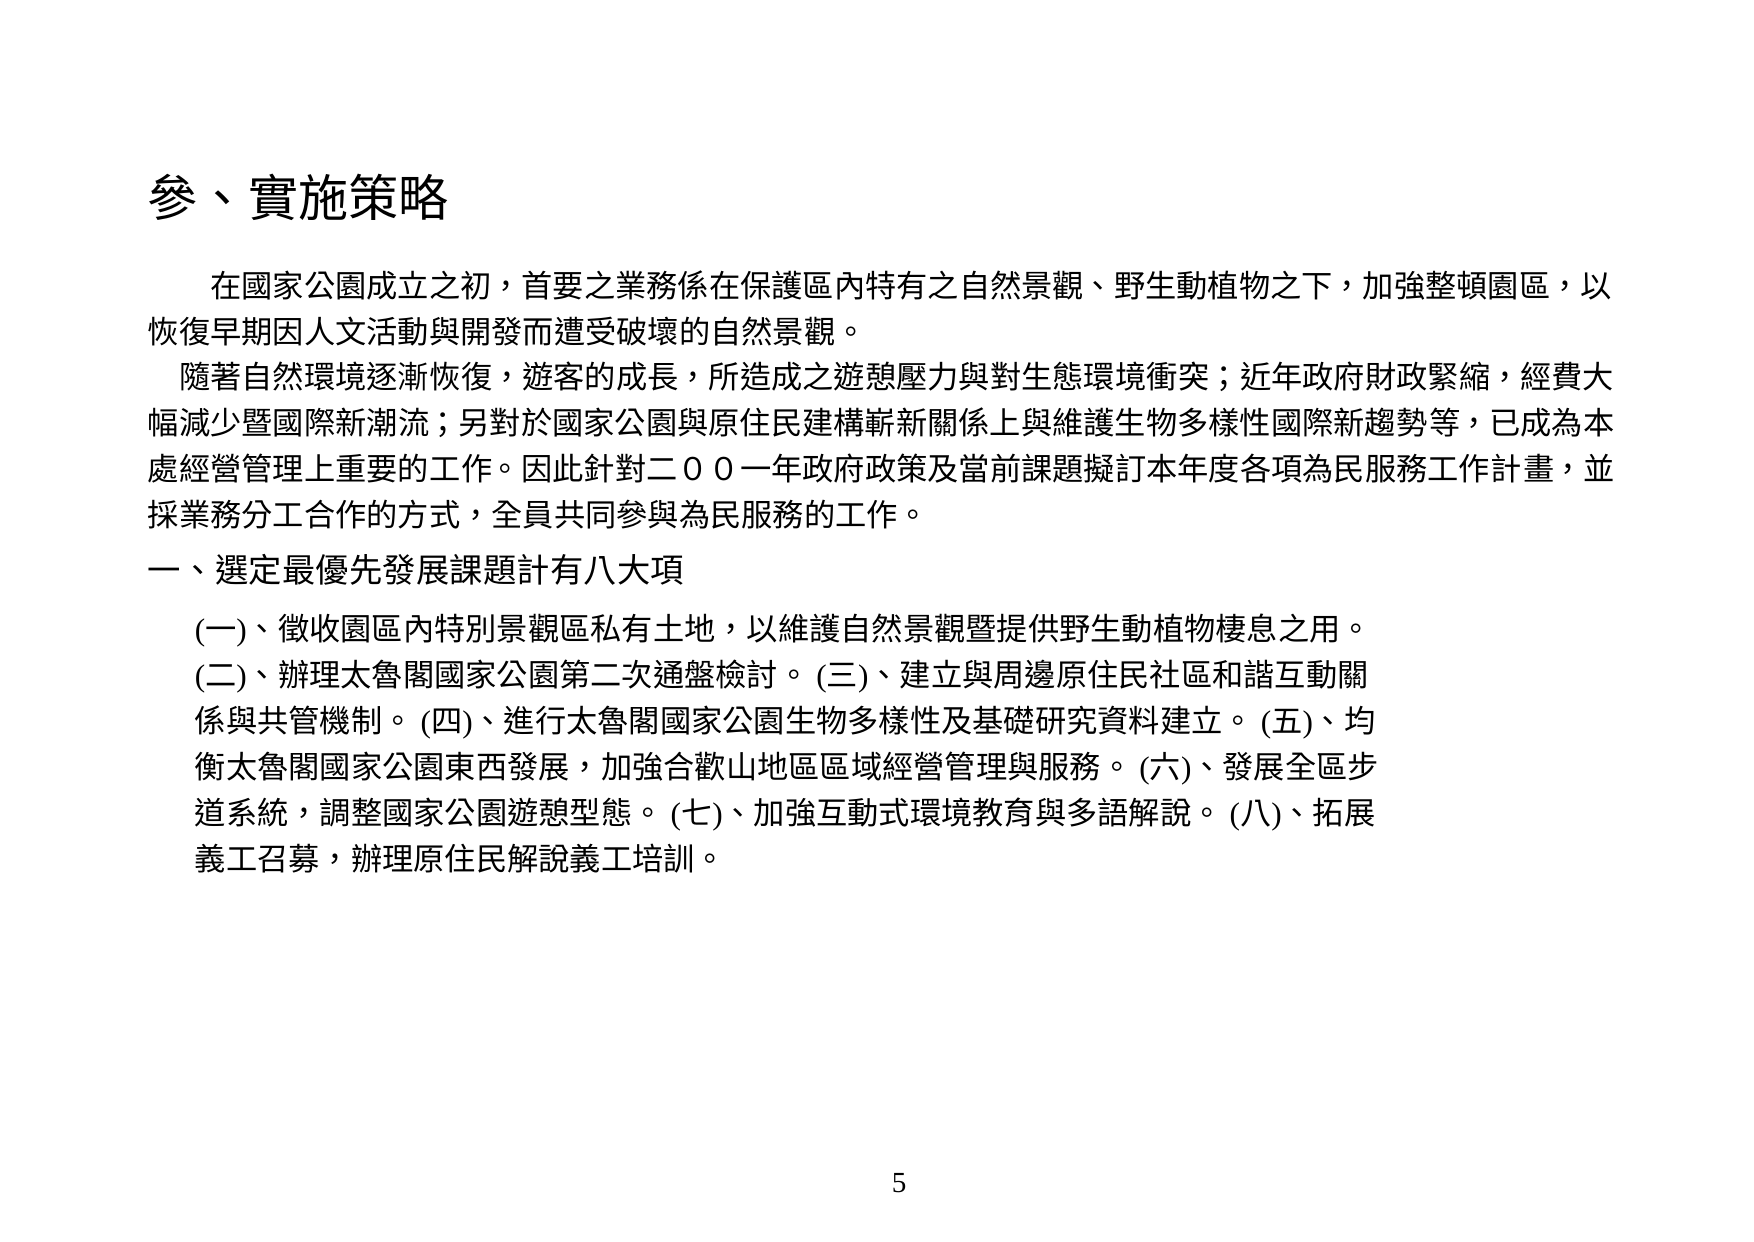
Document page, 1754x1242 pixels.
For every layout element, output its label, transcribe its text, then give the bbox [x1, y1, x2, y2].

text 參、實施策略 [148, 173, 1618, 242]
text 一、選定最優先發展課題計有八大項 [148, 536, 1618, 590]
text (一)、徵收園區內特別景觀區私有土地，以維護自然景觀暨提供野生動植物棲息之用。 (二)、辦理太魯閣國家公園第二次通盤檢討。 (三)、建立與周邊原住民社區和諧互動關係與共管機制。 (四)、進行太魯閣國家公園生物多樣性及基礎研究資料建立。 (五)、均衡太魯閣國家公園東西發展，加強合歡山地區區域經營管理與服務。 (六)、發展全區步道系統，調整國家公園遊憩型態。 (七)、加強互動式環境教育與多語解說。 (八)、拓展義工召募，辦理原住民解說義工培訓。 [194, 604, 1379, 879]
text 隨著自然環境逐漸恢復，遊客的成長，所造成之遊憩壓力與對生態環境衝突；近年政府財政緊縮，經費大 幅減少暨國際新潮流；另對於國家公園與原住民建構嶄新關係上與維護生物多樣性國際新趨勢等，已成為本 處經營管理上重要的工作。因此針對二００一年政府政策及當前課題擬訂本年度各項為民服務工作計畫，並 採業務分工合作的方式，全員共同參與為民服務的工作。 [148, 352, 1614, 536]
text 在國家公園成立之初，首要之業務係在保護區內特有之自然景觀、野生動植物之下，加強整頓園區，以 恢復早期因人文活動與開發而遭受破壞的自然景觀。 [148, 261, 1614, 352]
